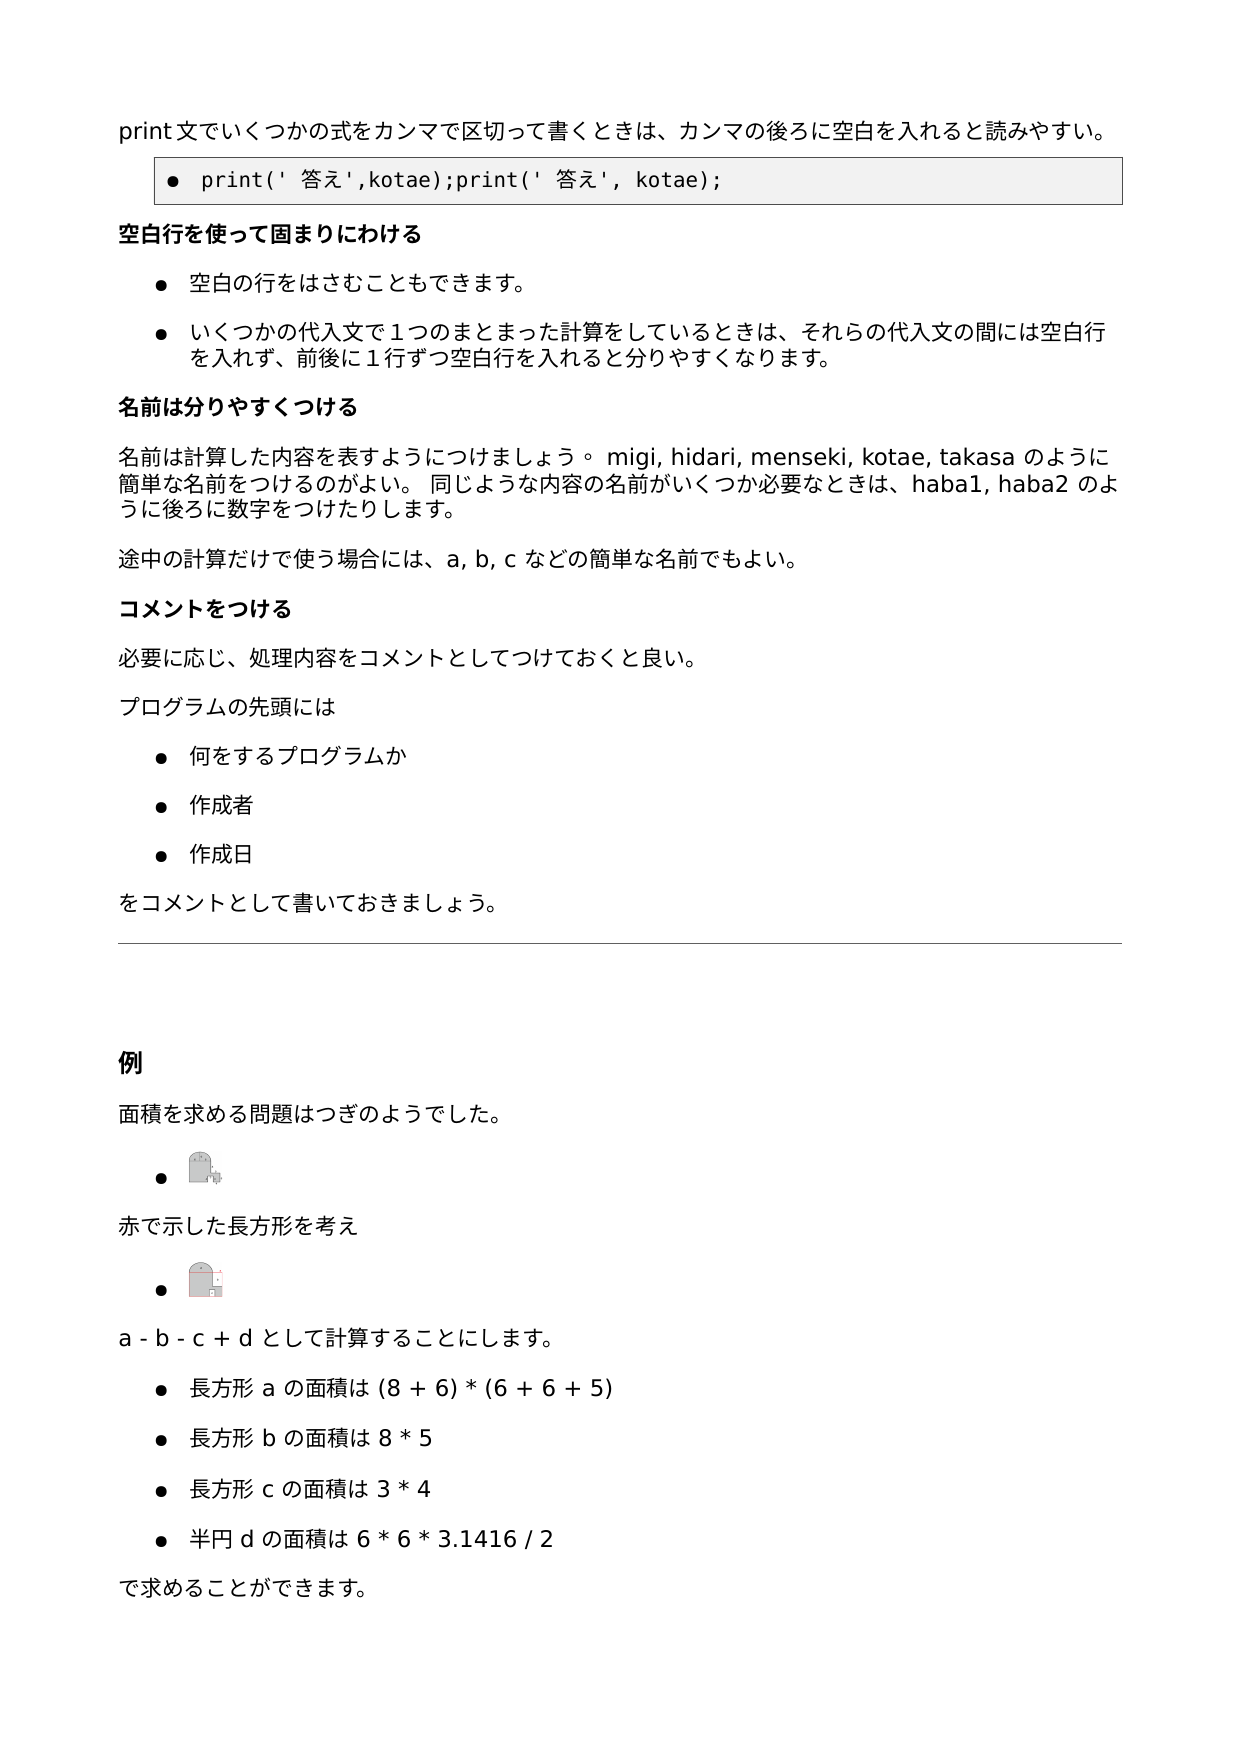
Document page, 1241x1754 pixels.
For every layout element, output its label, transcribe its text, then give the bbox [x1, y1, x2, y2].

list 空白の行をはさむこともできます。 [153, 271, 1122, 297]
list 長方形 c の面積は 3 * 4 [153, 1476, 1122, 1502]
list 長方形 a の面積は (8 + 6) * (6 + 6 + 5) [153, 1375, 1122, 1402]
list print(' 答え',kotae);print(' 答え', kotae); [155, 158, 1122, 204]
text コメントをつける [118, 597, 1122, 622]
picture [188, 1262, 223, 1297]
list 作成者 [153, 793, 1122, 818]
text をコメントとして書いておきましょう。 [118, 891, 1122, 917]
text 面積を求める問題はつぎのようでした。 [118, 1102, 1122, 1128]
text プログラムの先頭には [118, 695, 1122, 720]
text で求めることができます。 [118, 1576, 1122, 1602]
list 半円 d の面積は 6 * 6 * 3.1416 / 2 [153, 1526, 1122, 1553]
text 途中の計算だけで使う場合には、a, b, c などの簡単な名前でもよい。 [118, 547, 1122, 573]
text print文でいくつかの式をカンマで区切って書くときは、カンマの後ろに空白を入れると読みやすい。 [118, 118, 1122, 145]
list 長方形 b の面積は 8 * 5 [153, 1426, 1122, 1452]
subtitle 例 [118, 1049, 1122, 1078]
text 空白行を使って固まりにわける [118, 222, 1122, 248]
text 赤で示した長方形を考え [118, 1214, 1122, 1239]
text 名前は計算した内容を表すようにつけましょう。 migi, hidari, menseki, kotae, takasa のように簡単な名前をつけるのがよい。 同じような内容の名前がいくつか必要なときは、haba1, haba2 のように後ろに数字をつけたりします。 [118, 444, 1122, 523]
text 名前は分りやすくつける [118, 395, 1122, 421]
text 必要に応じ、処理内容をコメントとしてつけておくと良い。 [118, 646, 1122, 671]
list 何をするプログラムか [153, 744, 1122, 769]
picture [188, 1151, 223, 1185]
text a - b - c + d として計算することにします。 [118, 1325, 1122, 1352]
list 作成日 [153, 842, 1122, 868]
list いくつかの代入文で１つのまとまった計算をしているときは、それらの代入文の間には空白行を入れず、前後に１行ずつ空白行を入れると分りやすくなります。 [153, 321, 1122, 372]
